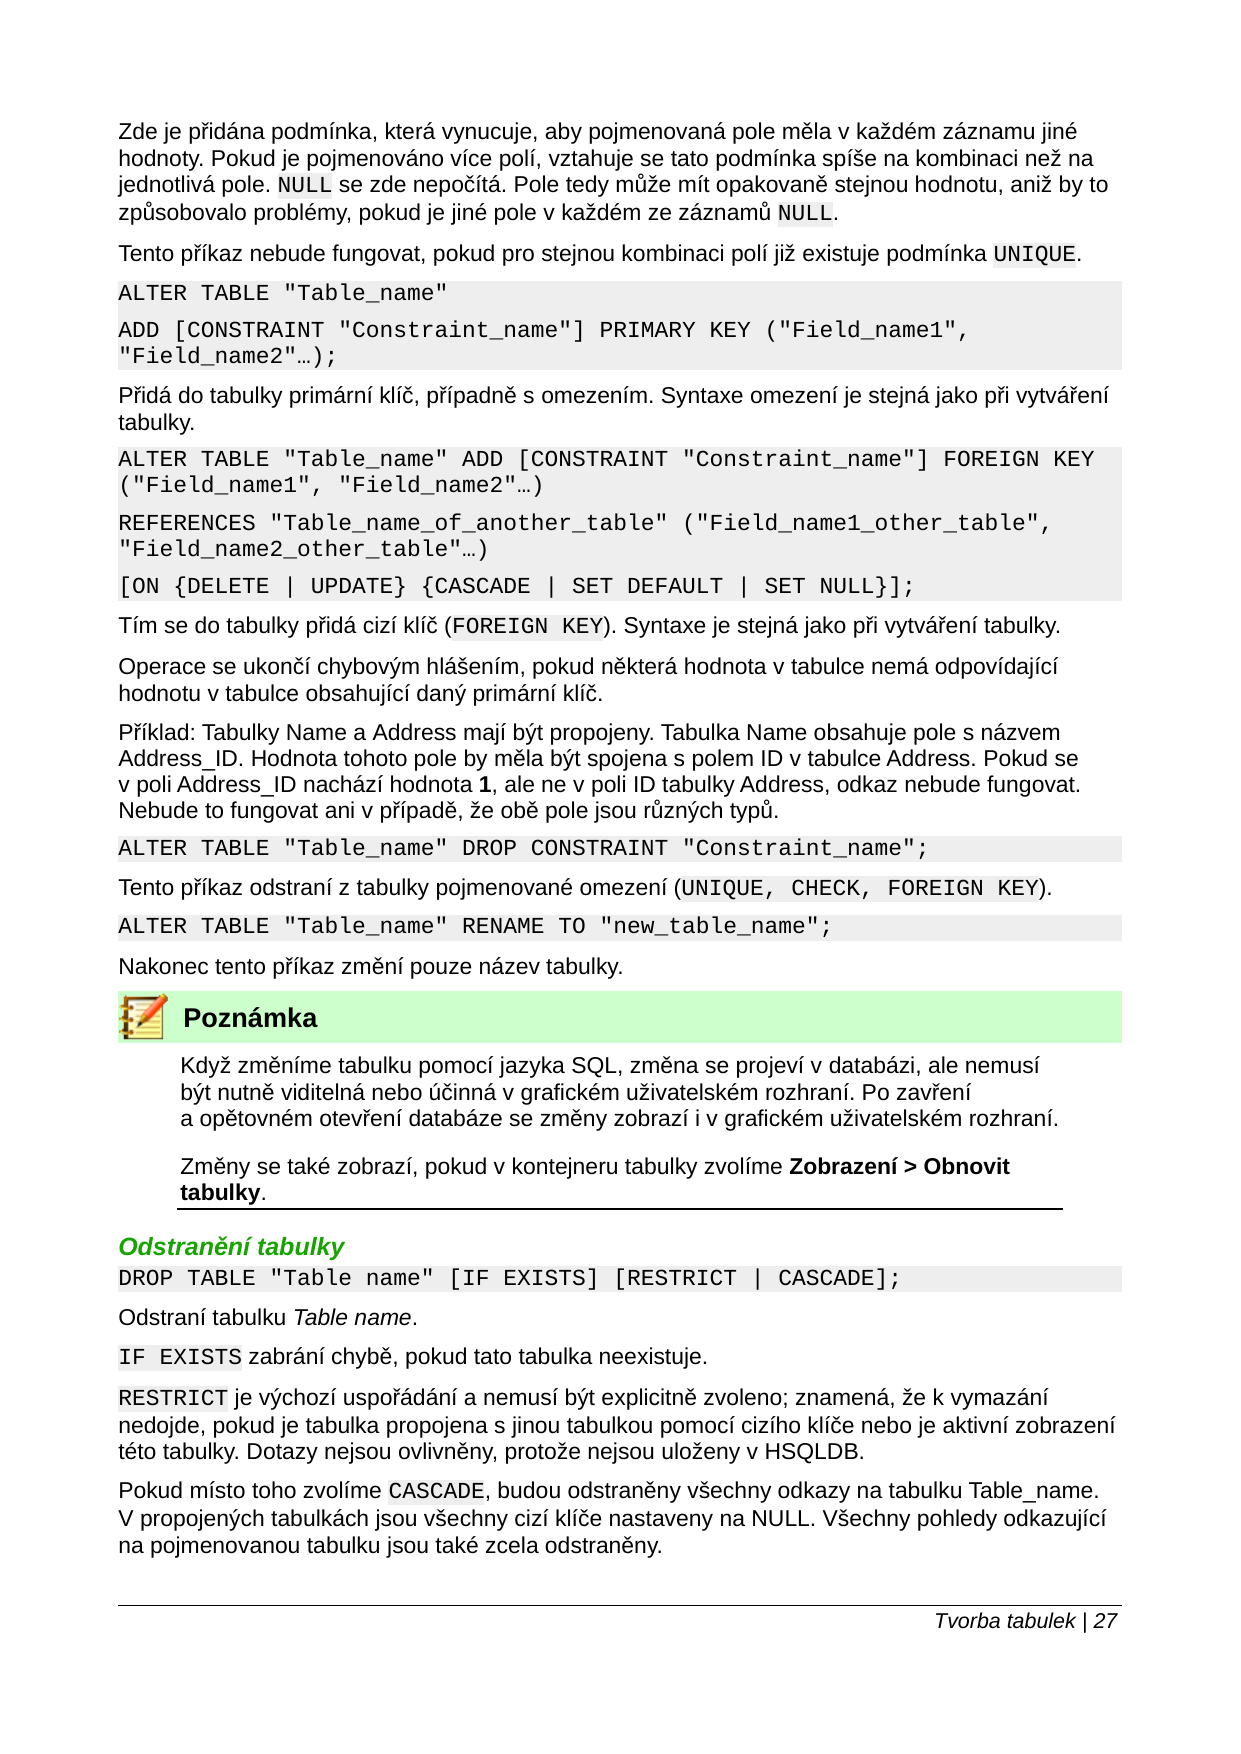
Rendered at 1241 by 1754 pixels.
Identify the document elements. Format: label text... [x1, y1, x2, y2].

text ALTER TABLE "Table_name" DROP CONSTRAINT "Constraint_name"; [118, 836, 1122, 862]
text Příklad: Tabulky Name a Address mají být propojeny. Tabulka Name obsahuje pole s názvem Address_ID. Hodnota tohoto pole by měla být spojena s polem ID v tabulce Address. Pokud se v poli Address_ID nachází hodnota 1, ale ne v poli ID tabulky Address, odkaz nebude fungovat. Nebude to fungovat ani v případě, že obě pole jsou různých typů. [118, 718, 1122, 824]
text RESTRICT je výchozí uspořádání a nemusí být explicitně zvoleno; znamená, že k vymazání nedojde, pokud je tabulka propojena s jinou tabulkou pomocí cizího klíče nebo je aktivní zobrazení této tabulky. Dotazy nejsou ovlivněny, protože nejsou uloženy v HSQLDB. [118, 1383, 1122, 1464]
text Pokud místo toho zvolíme CASCADE, budou odstraněny všechny odkazy na tabulku Table_name. V propojených tabulkách jsou všechny cizí klíče nastaveny na NULL. Všechny pohledy odkazující na pojmenovanou tabulku jsou také zcela odstraněny. [118, 1477, 1122, 1558]
text Přidá do tabulky primární klíč, případně s omezením. Syntaxe omezení je stejná jako při vytváření tabulky. [118, 382, 1122, 435]
text Nakonec tento příkaz změní pouze název tabulky. [118, 953, 1122, 979]
text ALTER TABLE "Table_name" RENAME TO "new_table_name"; [118, 915, 1122, 941]
text IF EXISTS zabrání chybě, pokud tato tabulka neexistuje. [118, 1343, 1122, 1371]
text ADD [CONSTRAINT "Constraint_name"] PRIMARY KEY ("Field_name1", "Field_name2"…); [118, 318, 1122, 370]
text REFERENCES "Table_name_of_another_table" ("Field_name1_other_table", "Field_name2_other_table"…) [118, 511, 1122, 563]
text Operace se ukončí chybovým hlášením, pokud některá hodnota v tabulce nemá odpovídající hodnotu v tabulce obsahující daný primární klíč. [118, 653, 1122, 706]
text Tento příkaz odstraní z tabulky pojmenované omezení (UNIQUE, CHECK, FOREIGN KEY). [118, 874, 1122, 902]
text Zde je přidána podmínka, která vynucuje, aby pojmenovaná pole měla v každém záznamu jiné hodnoty. Pokud je pojmenováno více polí, vztahuje se tato podmínka spíše na kombinaci než na jednotlivá pole. NULL se zde nepočítá. Pole tedy může mít opakovaně stejnou hodnotu, aniž by to způsobovalo problémy, pokud je jiné pole v každém ze záznamů NULL. [118, 118, 1122, 227]
text Tím se do tabulky přidá cizí klíč (FOREIGN KEY). Syntaxe je stejná jako při vytváření tabulky. [118, 612, 1122, 641]
text Změny se také zobrazí, pokud v kontejneru tabulky zvolíme Zobrazení > Obnovit tabulky. [177, 1149, 1063, 1208]
picture [119, 992, 170, 1043]
text ALTER TABLE "Table_name" ADD [CONSTRAINT "Constraint_name"] FOREIGN KEY ("Field_name1", "Field_name2"…) [118, 447, 1122, 499]
text Tento příkaz nebude fungovat, pokud pro stejnou kombinaci polí již existuje podmínka UNIQUE. [118, 240, 1122, 268]
text DROP TABLE "Table name" [IF EXISTS] [RESTRICT | CASCADE]; [118, 1266, 627, 1292]
text Když změníme tabulku pomocí jazyka SQL, změna se projeví v databázi, ale nemusí být nutně viditelná nebo účinná v grafickém uživatelském rozhraní. Po zavření a opětovném otevření databáze se změny zobrazí i v grafickém uživatelském rozhraní. [177, 1049, 1063, 1132]
text DROP TABLE "Table name" [IF EXISTS] [RESTRICT | CASCADE]; [874, 1266, 1122, 1292]
text ALTER TABLE "Table_name" [118, 281, 1122, 307]
text [ON {DELETE | UPDATE} {CASCADE | SET DEFAULT | SET NULL}]; [118, 575, 1122, 601]
text Odstraní tabulku Table name. [118, 1304, 1122, 1330]
subtitle Poznámka [118, 991, 1122, 1043]
subtitle Odstranění tabulky [118, 1231, 1122, 1260]
